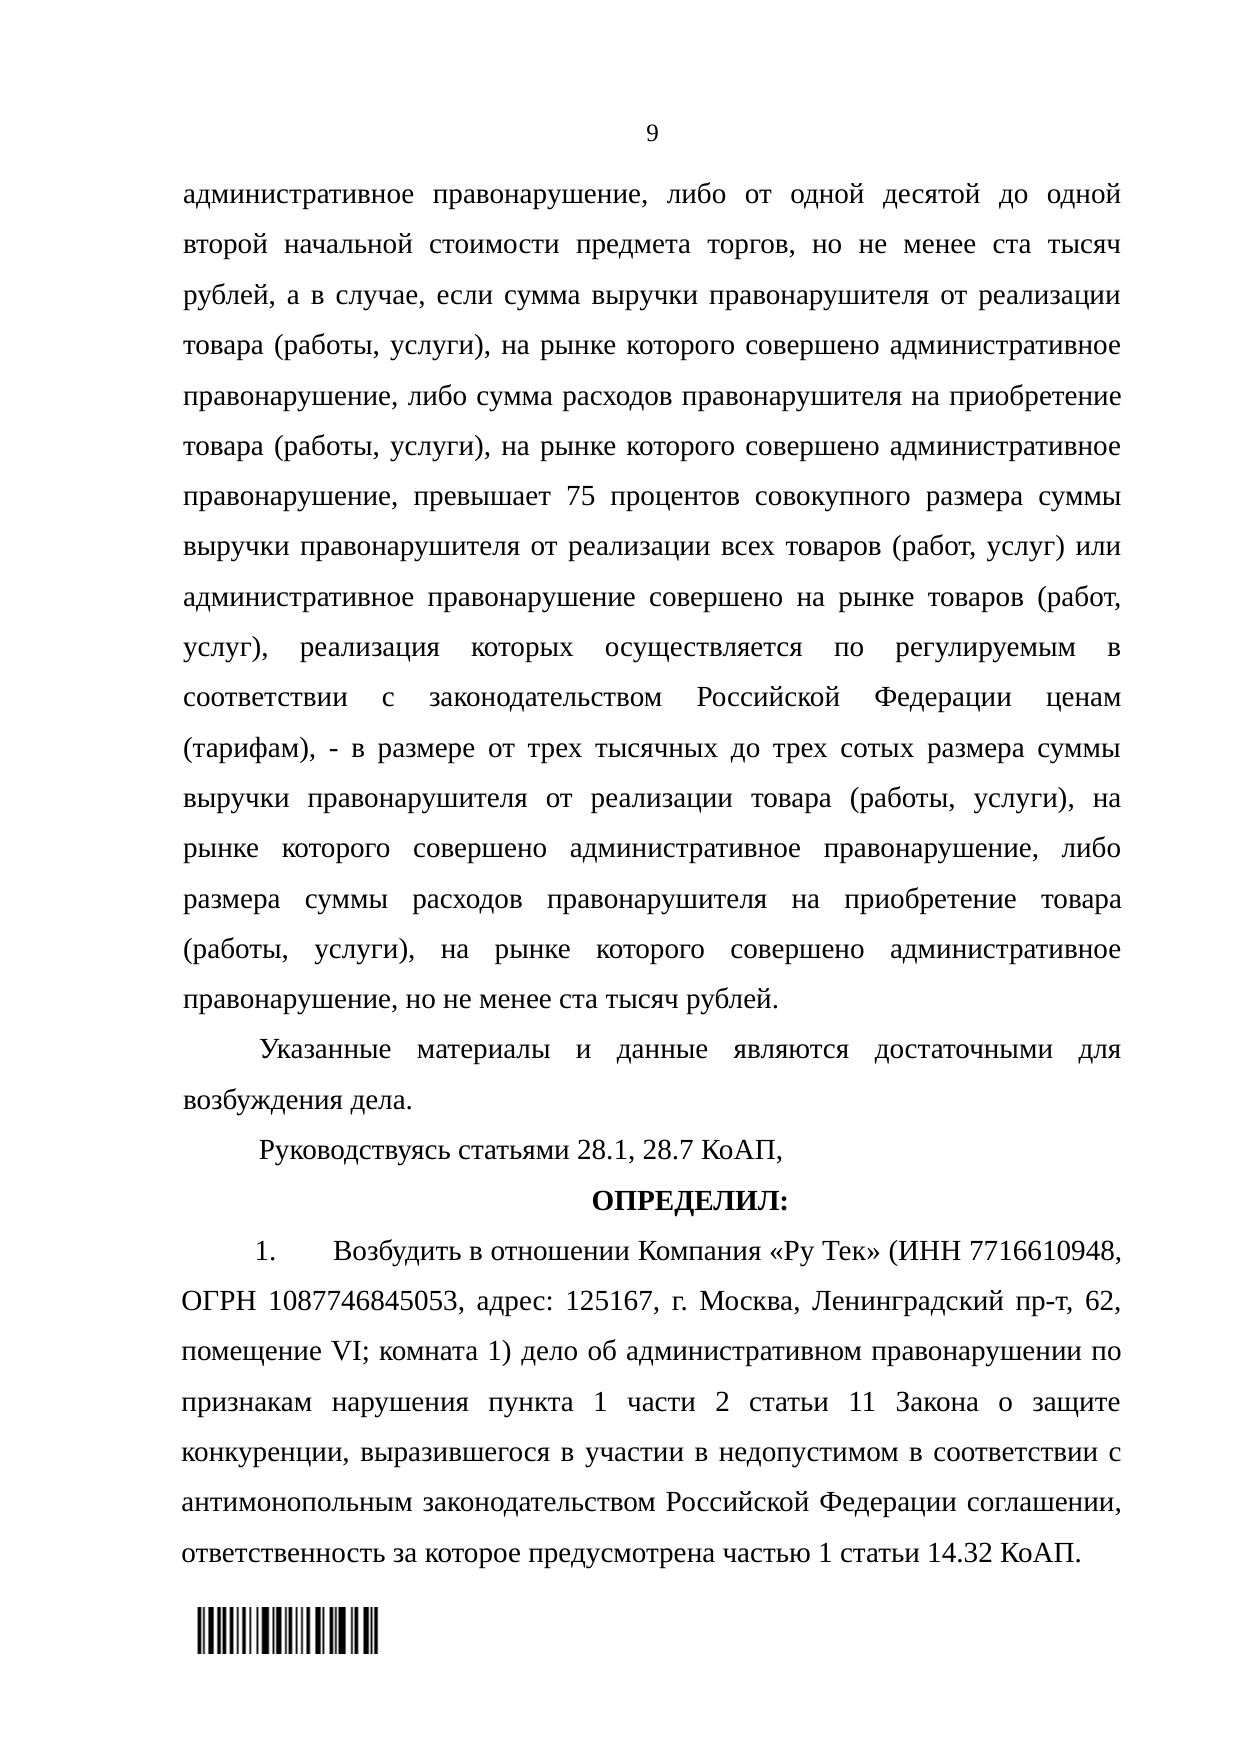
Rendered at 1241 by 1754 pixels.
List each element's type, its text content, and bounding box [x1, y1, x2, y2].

text административное правонарушение, либо от одной десятой до одной второй начальной стоимости предмета торгов, но не менее ста тысяч рублей, а в случае, если сумма выручки правонарушителя от реализации товара (работы, услуги), на рынке которого совершено административное правонарушение, либо сумма расходов правонарушителя на приобретение товара (работы, услуги), на рынке которого совершено административное правонарушение, превышает 75 процентов совокупного размера суммы выручки правонарушителя от реализации всех товаров (работ, услуг) или административное правонарушение совершено на рынке товаров (работ, услуг), реализация которых осуществляется по регулируемым в соответствии с законодательством Российской Федерации ценам (тарифам), - в размере от трех тысячных до трех сотых размера суммы выручки правонарушителя от реализации товара (работы, услуги), на рынке которого совершено административное правонарушение, либо размера суммы расходов правонарушителя на приобретение товара (работы, услуги), на рынке которого совершено административное правонарушение, но не менее ста тысяч рублей. [183, 176, 1122, 1015]
text Руководствуясь статьями 28.1, 28.7 КоАП, [183, 1132, 1122, 1166]
text Указанные материалы и данные являются достаточными для возбуждения дела. [183, 1032, 1122, 1116]
picture [182, 1607, 396, 1654]
list Возбудить в отношении Компания «Ру Тек» (ИНН 7716610948, ОГРН 1087746845053, адрес: 125167, г. Москва, Ленинградский пр-т, 62, помещение VI; комната 1) дело об административном правонарушении по признакам нарушения пункта 1 части 2 статьи 11 Закона о защите конкуренции, выразившегося в участии в недопустимом в соответствии с антимонопольным законодательством Российской Федерации соглашении, ответственность за которое предусмотрена частью 1 статьи 14.32 КоАП. [181, 1233, 1122, 1568]
text ОПРЕДЕЛИЛ: [183, 1183, 1122, 1216]
